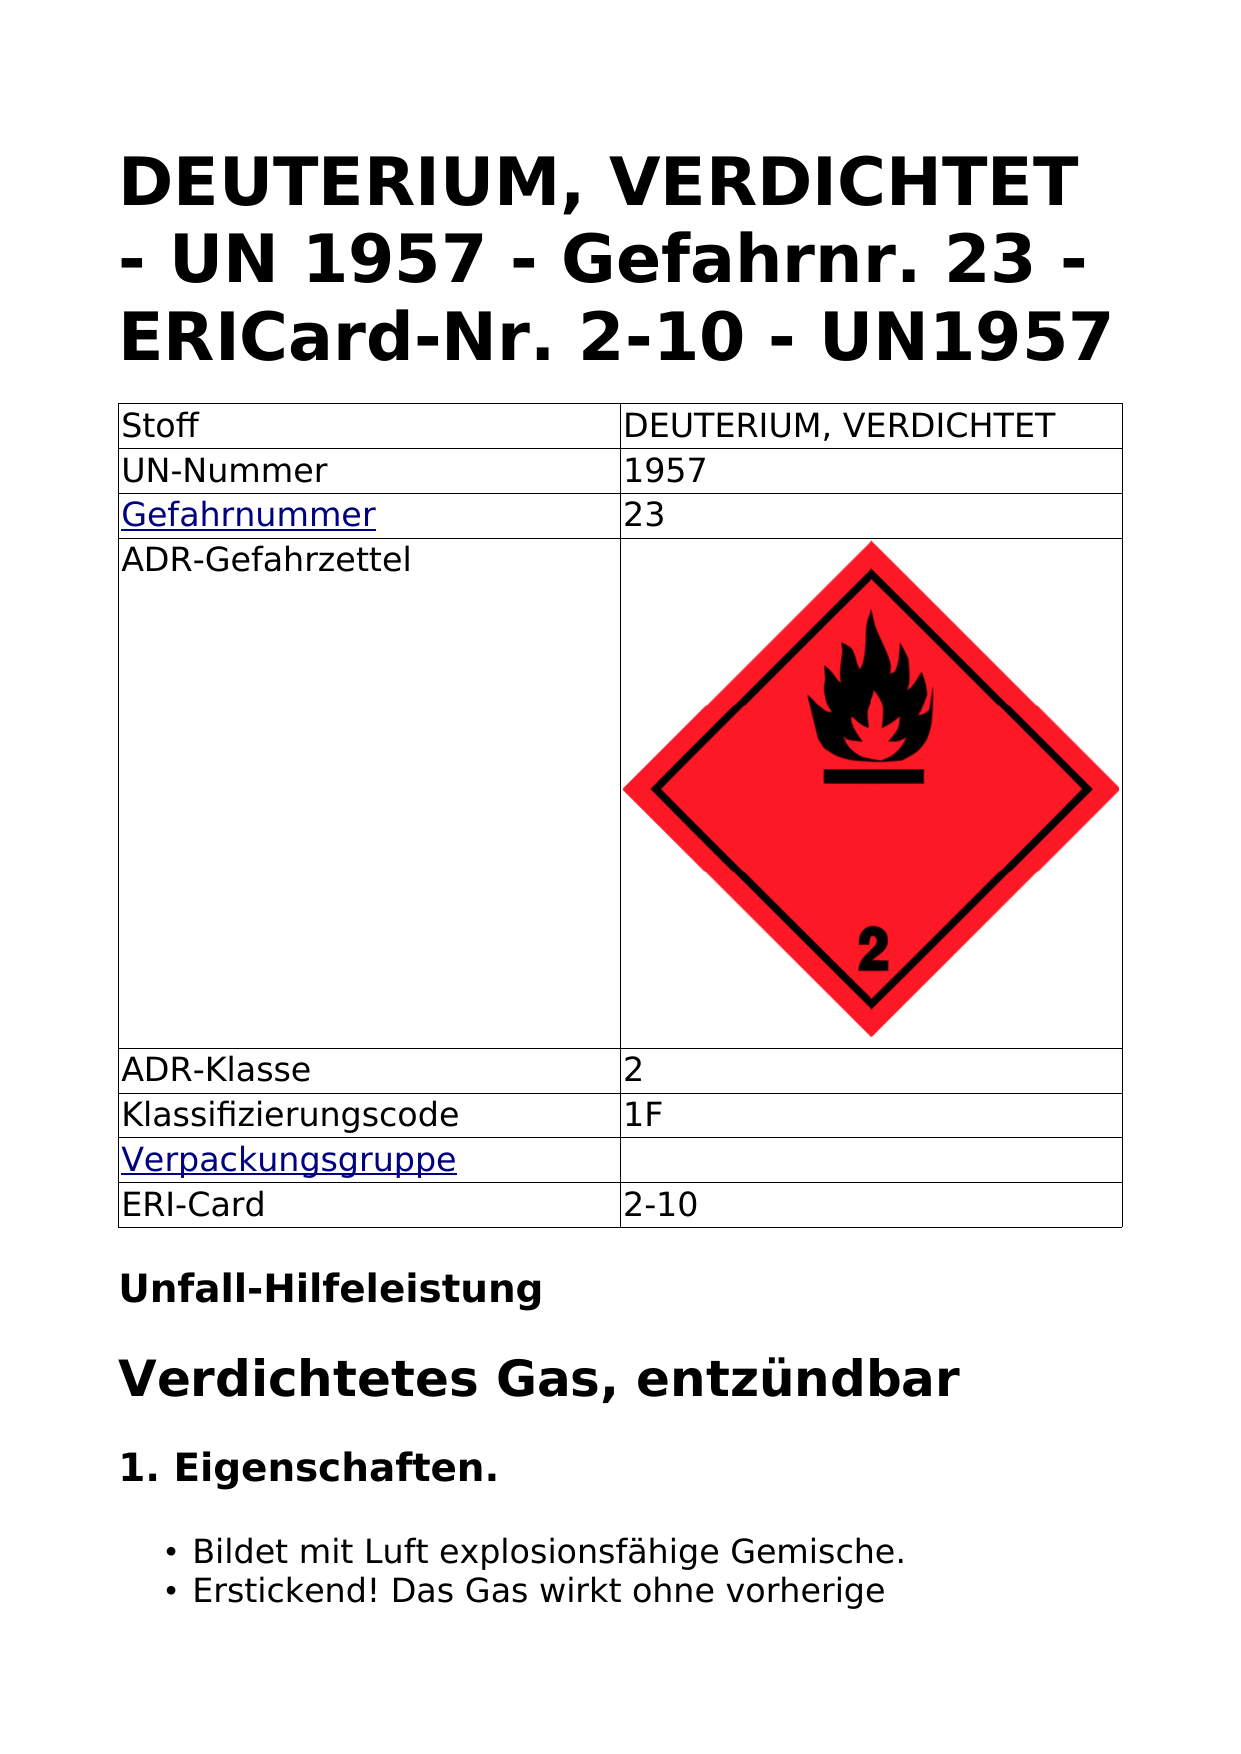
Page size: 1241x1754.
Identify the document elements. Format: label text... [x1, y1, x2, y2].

table_cell 2-10 [621, 1183, 1122, 1227]
table_header DEUTERIUM, VERDICHTET [621, 404, 1122, 448]
subtitle DEUTERIUM, VERDICHTET - UN 1957 - Gefahrnr. 23 - ERICard-Nr. 2-10 - UN1957 [118, 143, 1122, 376]
subtitle Verdichtetes Gas, entzündbar [118, 1349, 1122, 1408]
table_cell ADR-Klasse [119, 1049, 620, 1092]
list Bildet mit Luft explosionsfähige Gemische. [177, 1532, 1122, 1571]
table_cell [621, 539, 1122, 1048]
list Erstickend! Das Gas wirkt ohne vorherige [177, 1571, 1122, 1610]
table_cell Verpackungsgruppe [119, 1138, 620, 1182]
table_cell Klassifizierungscode [119, 1094, 620, 1137]
table_cell ADR-Gefahrzettel [119, 539, 620, 1048]
table_header Stoff [119, 404, 620, 448]
table_cell UN-Nummer [119, 449, 620, 493]
subtitle Unfall-Hilfeleistung [118, 1267, 1122, 1312]
table_cell 1957 [621, 449, 1122, 493]
table_cell [621, 1138, 1122, 1182]
table_cell 23 [621, 494, 1122, 538]
picture [622, 540, 1120, 1037]
table_cell ERI-Card [119, 1183, 620, 1227]
subtitle 1. Eigenschaften. [118, 1445, 1122, 1490]
table_cell 1F [621, 1094, 1122, 1137]
table_cell Gefahrnummer [119, 494, 620, 538]
table_cell 2 [621, 1049, 1122, 1092]
